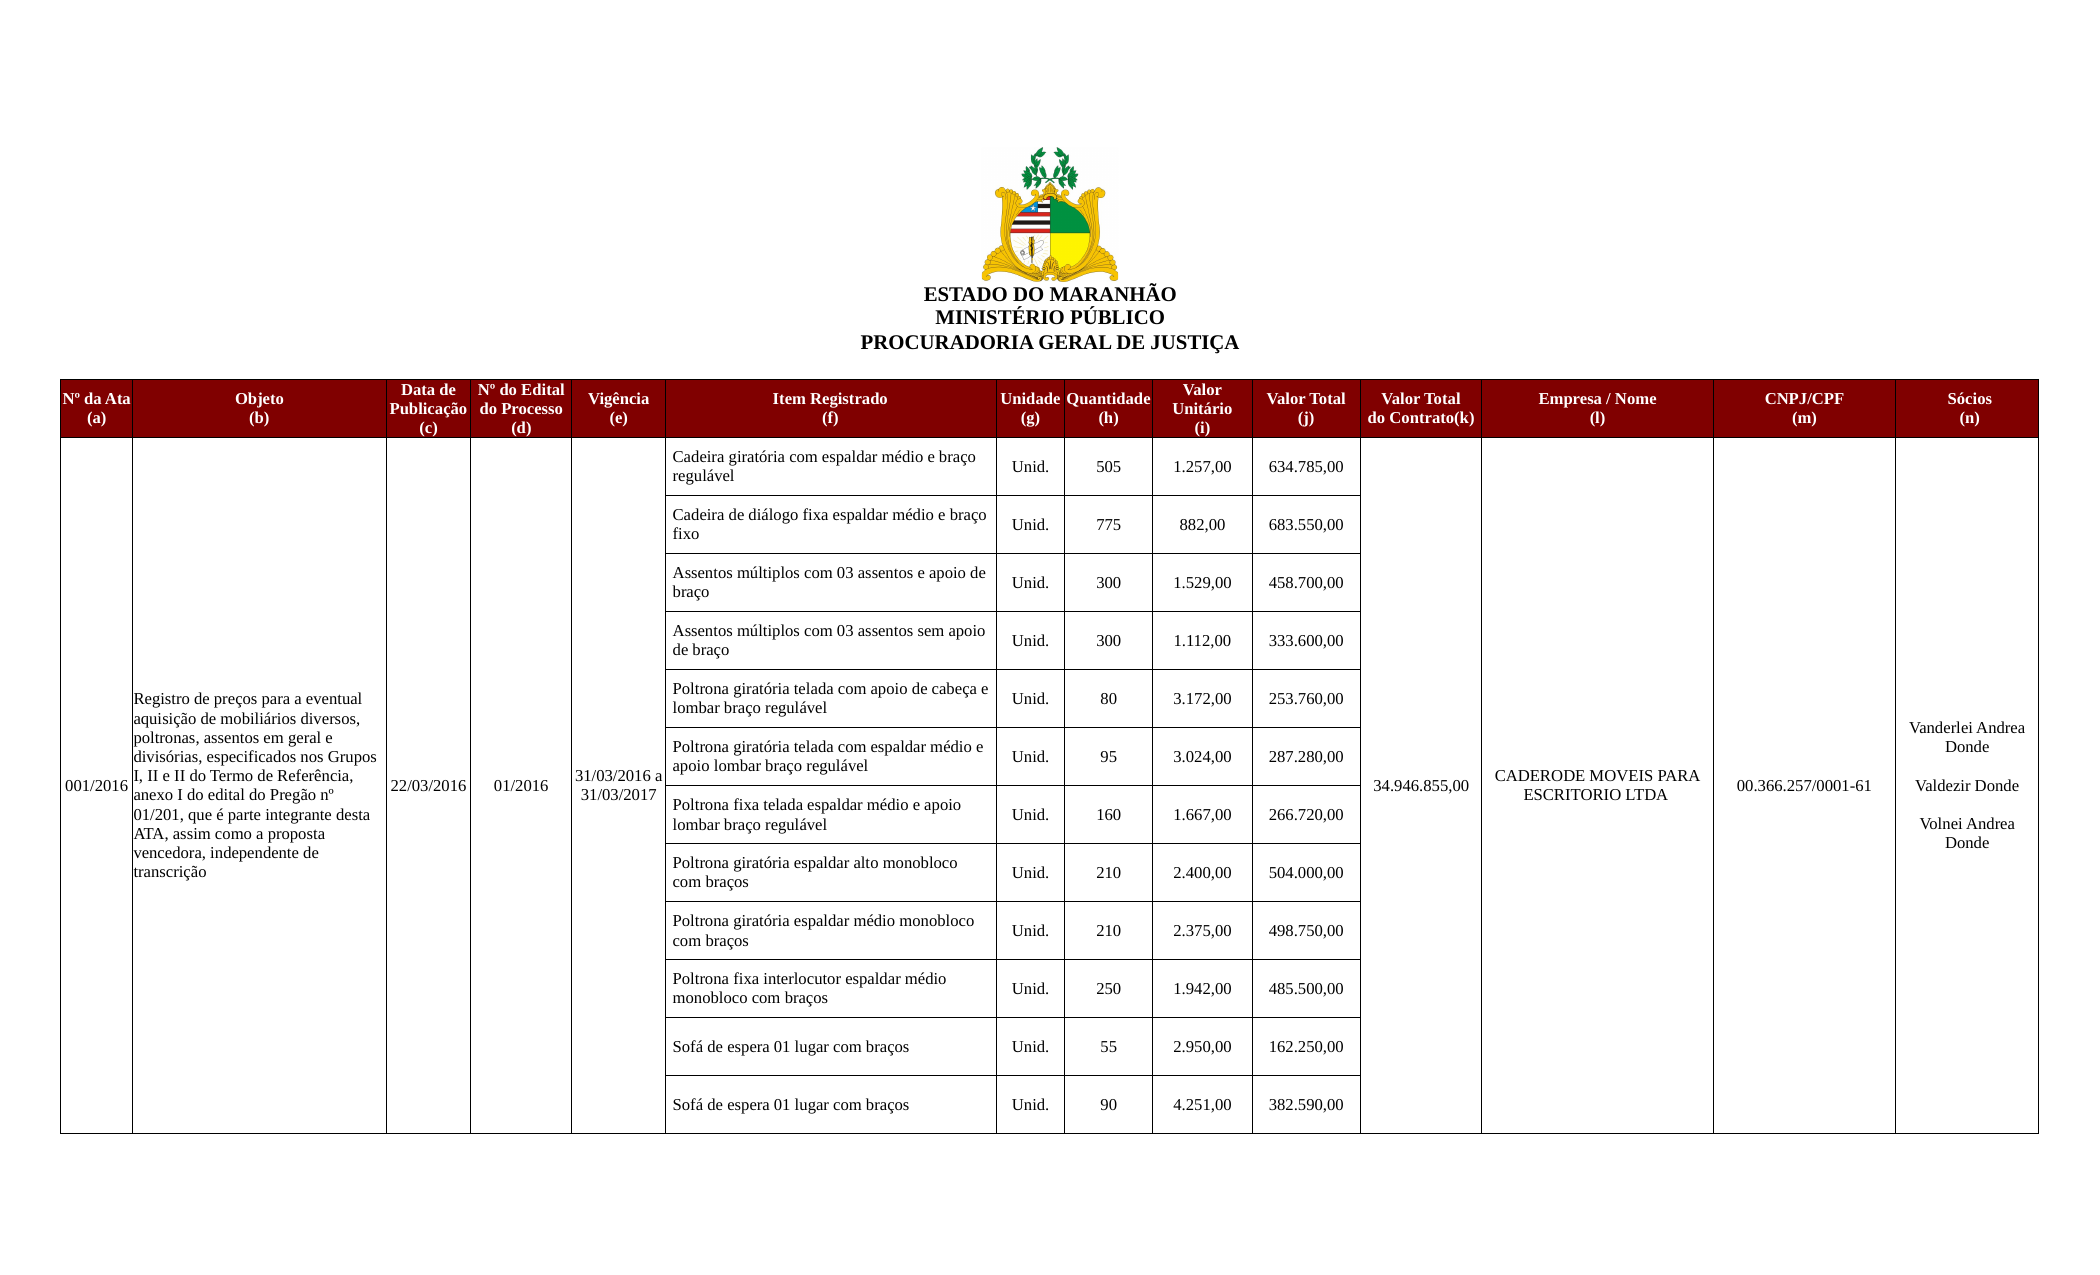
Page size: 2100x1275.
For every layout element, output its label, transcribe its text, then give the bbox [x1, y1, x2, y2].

table_cell Poltrona fixa interlocutor espaldar médio monobloco com braços [666, 960, 996, 1017]
table_cell Unid. [997, 496, 1064, 553]
table_cell Assentos múltiplos com 03 assentos sem apoio de braço [666, 612, 996, 669]
table_cell Unid. [997, 902, 1064, 959]
table_cell 1.529,00 [1153, 554, 1252, 611]
table_cell 31/03/2016 a 31/03/2017 [572, 438, 665, 1133]
table_cell 162.250,00 [1253, 1018, 1360, 1075]
table_cell 22/03/2016 [387, 438, 470, 1133]
table_header Unidade (g) [997, 380, 1064, 437]
table_cell 00.366.257/0001-61 [1714, 438, 1895, 1133]
table_cell 504.000,00 [1253, 844, 1360, 901]
table_header Valor Unitário (i) [1153, 380, 1252, 437]
table_cell 2.375,00 [1153, 902, 1252, 959]
table_cell 253.760,00 [1253, 670, 1360, 727]
table_cell Sofá de espera 01 lugar com braços [666, 1076, 996, 1133]
table_cell 333.600,00 [1253, 612, 1360, 669]
table_cell Poltrona giratória espaldar alto monobloco com braços [666, 844, 996, 901]
table_cell 1.112,00 [1153, 612, 1252, 669]
picture [981, 147, 1119, 282]
table_cell 2.400,00 [1153, 844, 1252, 901]
table_cell Unid. [997, 438, 1064, 495]
table_cell 683.550,00 [1253, 496, 1360, 553]
table_cell Poltrona giratória espaldar médio monobloco com braços [666, 902, 996, 959]
table_cell 458.700,00 [1253, 554, 1360, 611]
table_cell Poltrona giratória telada com espaldar médio e apoio lombar braço regulável [666, 728, 996, 785]
table_cell 80 [1065, 670, 1152, 727]
table_cell 1.942,00 [1153, 960, 1252, 1017]
table_cell 300 [1065, 612, 1152, 669]
table_cell Unid. [997, 612, 1064, 669]
table_cell 775 [1065, 496, 1152, 553]
table_cell Cadeira de diálogo fixa espaldar médio e braço fixo [666, 496, 996, 553]
table_cell Unid. [997, 960, 1064, 1017]
table_cell Vanderlei Andrea Donde Valdezir Donde Volnei Andrea Donde [1896, 438, 2038, 1133]
table_header Objeto (b) [133, 380, 386, 437]
table_cell 210 [1065, 844, 1152, 901]
table_cell Poltrona fixa telada espaldar médio e apoio lombar braço regulável [666, 786, 996, 843]
table_cell 95 [1065, 728, 1152, 785]
table_header Sócios (n) [1896, 380, 2038, 437]
table_cell 266.720,00 [1253, 786, 1360, 843]
table_cell 498.750,00 [1253, 902, 1360, 959]
table_header Valor Total (j) [1253, 380, 1360, 437]
table_cell 1.257,00 [1153, 438, 1252, 495]
table_header Empresa / Nome (l) [1482, 380, 1713, 437]
table_cell 250 [1065, 960, 1152, 1017]
table_cell Sofá de espera 01 lugar com braços [666, 1018, 996, 1075]
table_cell 2.950,00 [1153, 1018, 1252, 1075]
table_cell Unid. [997, 670, 1064, 727]
table_cell Unid. [997, 1018, 1064, 1075]
table_cell 634.785,00 [1253, 438, 1360, 495]
table_header Valor Total do Contrato(k) [1361, 380, 1481, 437]
table_cell Registro de preços para a eventual aquisição de mobiliários diversos, poltronas, assentos em geral e divisórias, especificados nos Grupos I, II e II do Termo de Referência, anexo I do edital do Pregão nº 01/201, que é parte integrante desta ATA, assim como a proposta vencedora, independente de transcrição [133, 438, 386, 1133]
table_cell 01/2016 [471, 438, 571, 1133]
table_cell 210 [1065, 902, 1152, 959]
table_header Data de Publicação (c) [387, 380, 470, 437]
table_cell 1.667,00 [1153, 786, 1252, 843]
table_cell CADERODE MOVEIS PARA ESCRITORIO LTDA [1482, 438, 1713, 1133]
table_cell Unid. [997, 786, 1064, 843]
table_cell 001/2016 [61, 438, 132, 1133]
table_cell Unid. [997, 554, 1064, 611]
table_cell 882,00 [1153, 496, 1252, 553]
table_cell Unid. [997, 1076, 1064, 1133]
table_header Nº da Ata (a) [61, 380, 132, 437]
table_cell 4.251,00 [1153, 1076, 1252, 1133]
table_header CNPJ/CPF (m) [1714, 380, 1895, 437]
table_cell 287.280,00 [1253, 728, 1360, 785]
table_header Quantidade (h) [1065, 380, 1152, 437]
table_cell 505 [1065, 438, 1152, 495]
table_cell 160 [1065, 786, 1152, 843]
table_header Nº do Edital do Processo (d) [471, 380, 571, 437]
table_cell 3.172,00 [1153, 670, 1252, 727]
table_cell Unid. [997, 728, 1064, 785]
table_cell Cadeira giratória com espaldar médio e braço regulável [666, 438, 996, 495]
table_cell 3.024,00 [1153, 728, 1252, 785]
table_cell 485.500,00 [1253, 960, 1360, 1017]
table_cell Poltrona giratória telada com apoio de cabeça e lombar braço regulável [666, 670, 996, 727]
table_cell 90 [1065, 1076, 1152, 1133]
table_header Item Registrado (f) [666, 380, 996, 437]
table_cell 382.590,00 [1253, 1076, 1360, 1133]
table_cell 300 [1065, 554, 1152, 611]
table_cell Unid. [997, 844, 1064, 901]
table_cell 55 [1065, 1018, 1152, 1075]
table_cell Assentos múltiplos com 03 assentos e apoio de braço [666, 554, 996, 611]
table_header Vigência (e) [572, 380, 665, 437]
table_cell 34.946.855,00 [1361, 438, 1481, 1133]
